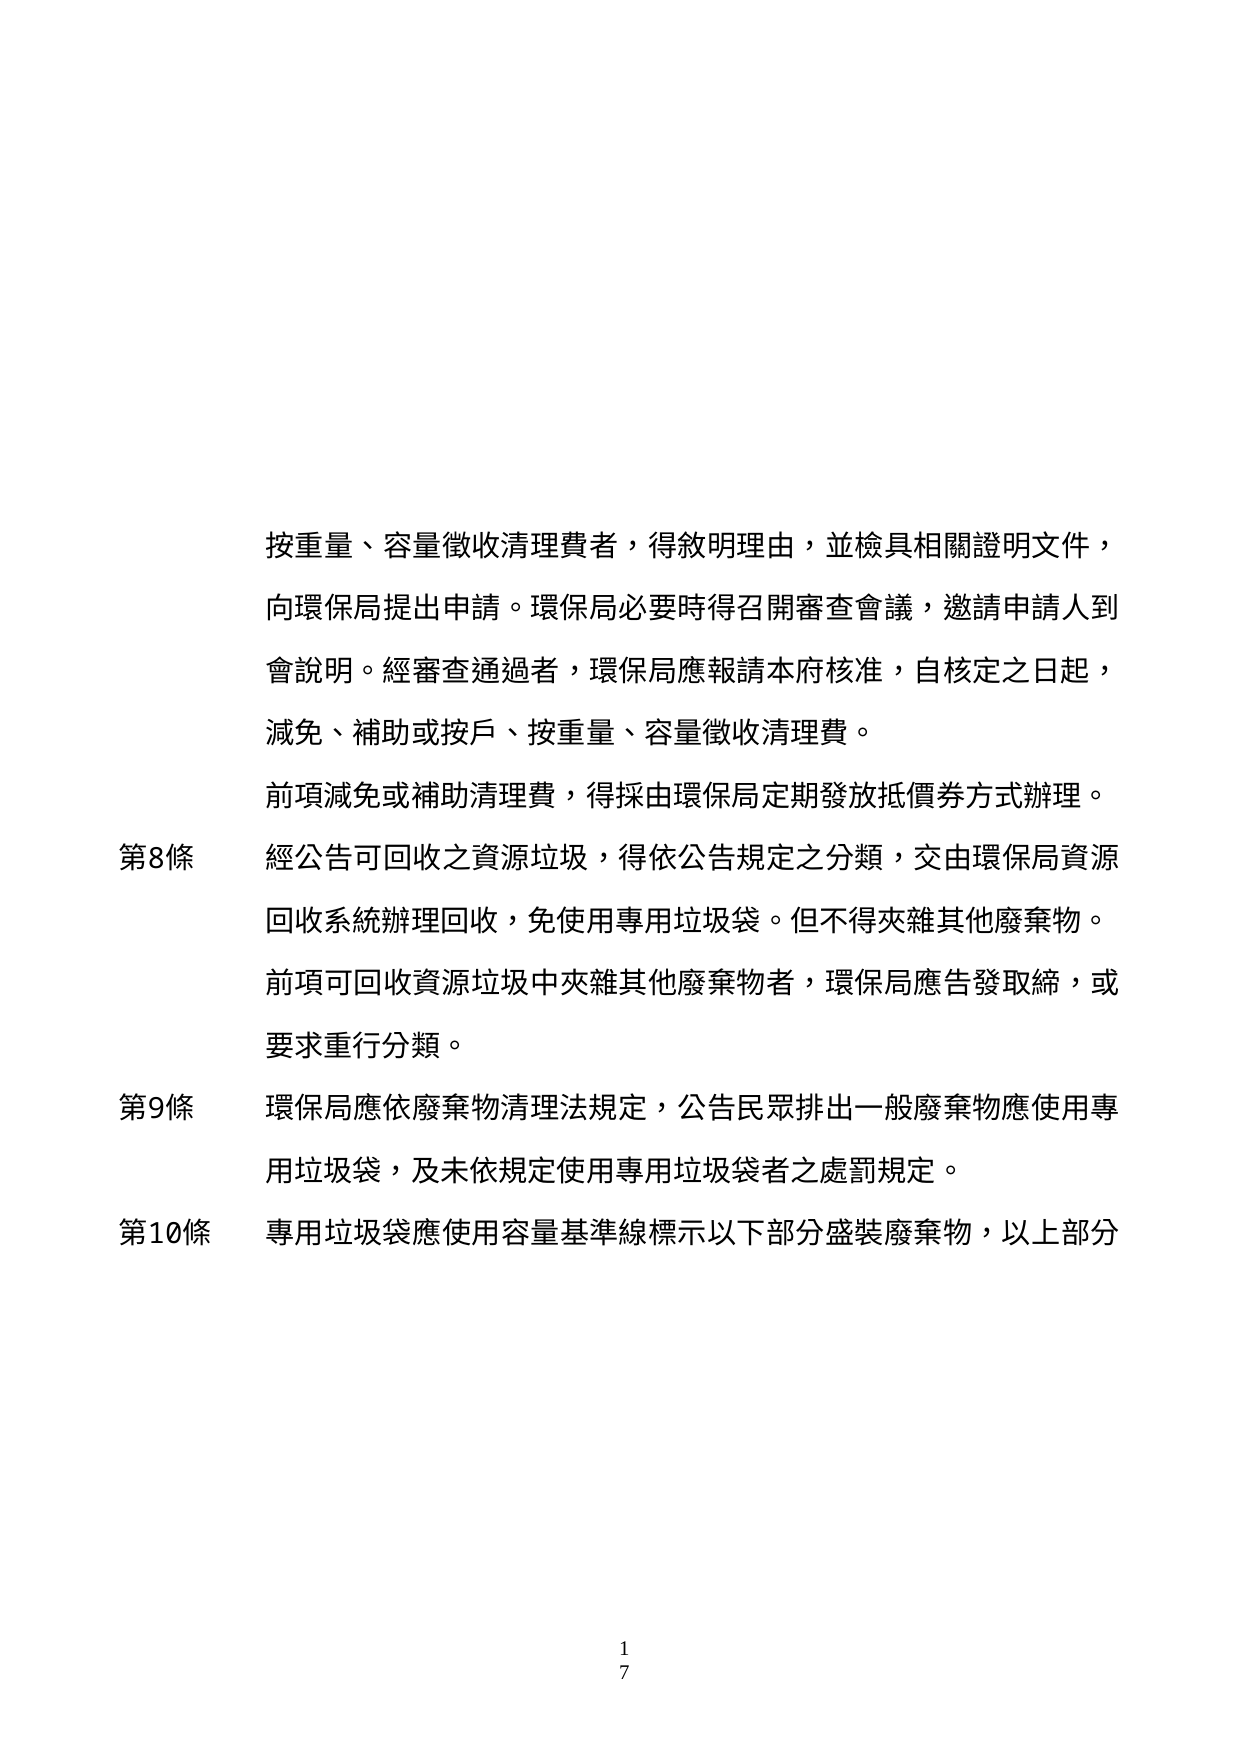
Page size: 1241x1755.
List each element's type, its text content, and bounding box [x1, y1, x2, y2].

list 按重量、容量徵收清理費者，得敘明理由，並檢具相關證明文件，向環保局提出申請。環保局必要時得召開審查會議，邀請申請人到會說明。經審查通過者，環保局應報請本府核准，自核定之日起，減免、補助或按戶、按重量、容量徵收清理費。 [118, 502, 1122, 752]
text 前項可回收資源垃圾中夾雜其他廢棄物者，環保局應告發取締，或要求重行分類。 [265, 939, 1122, 1064]
text 前項減免或補助清理費，得採由環保局定期發放抵價券方式辦理。 [265, 752, 1122, 814]
list 環保局應依廢棄物清理法規定，公告民眾排出一般廢棄物應使用專用垃圾袋，及未依規定使用專用垃圾袋者之處罰規定。 [118, 1064, 1122, 1189]
list 專用垃圾袋應使用容量基準線標示以下部分盛裝廢棄物，以上部分 [118, 1189, 1122, 1252]
list 經公告可回收之資源垃圾，得依公告規定之分類，交由環保局資源回收系統辦理回收，免使用專用垃圾袋。但不得夾雜其他廢棄物。 [118, 814, 1122, 939]
